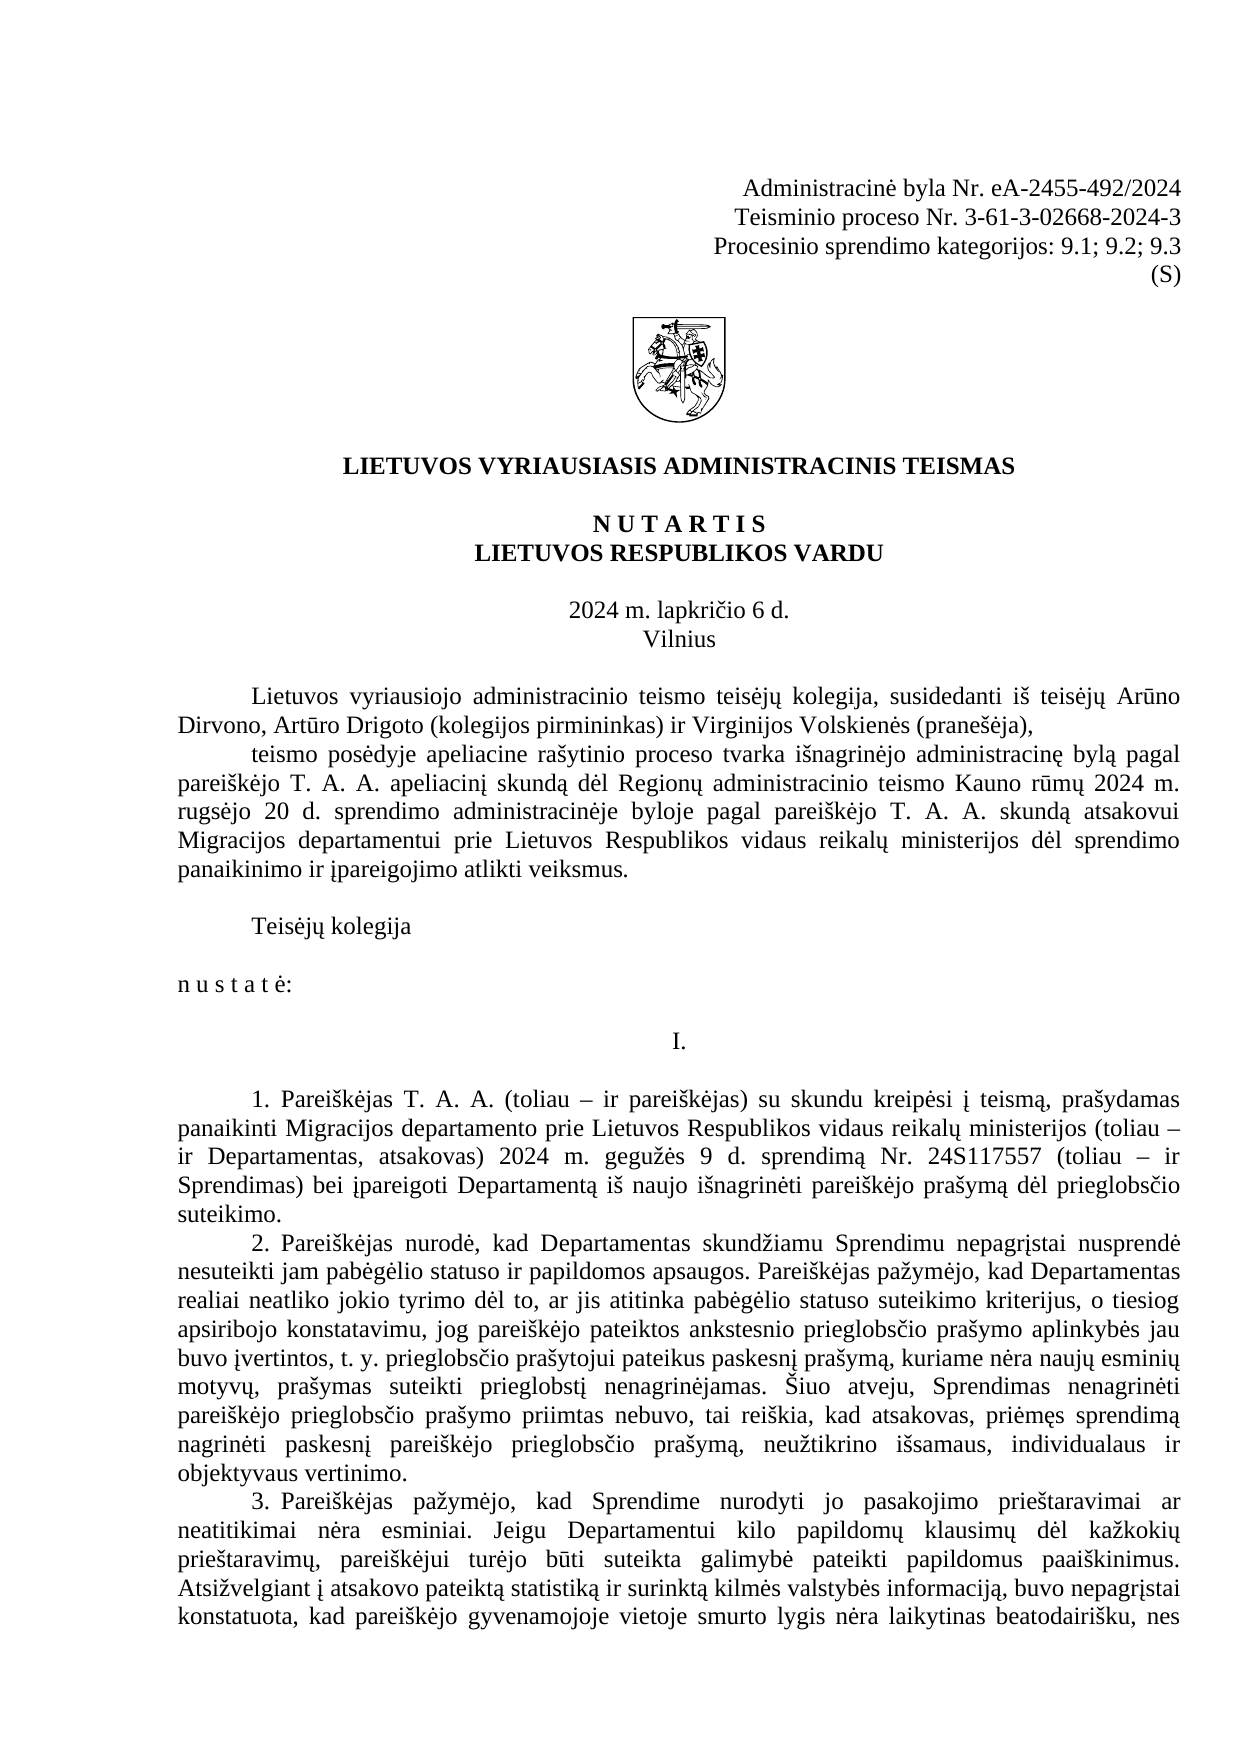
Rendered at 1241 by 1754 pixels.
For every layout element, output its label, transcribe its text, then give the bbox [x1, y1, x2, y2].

text Lietuvos vyriausiojo administracinio teismo teisėjų kolegija, susidedanti iš teisėjų Arūno Dirvono, Artūro Drigoto (kolegijos pirmininkas) ir Virginijos Volskienės (pranešėja), [177, 681, 1181, 739]
text nustatė: [177, 969, 1181, 998]
text teismo posėdyje apeliacine rašytinio proceso tvarka išnagrinėjo administracinę bylą pagal pareiškėjo T. A. A. apeliacinį skundą dėl Regionų administracinio teismo Kauno rūmų 2024 m. rugsėjo 20 d. sprendimo administracinėje byloje pagal pareiškėjo T. A. A. skundą atsakovui Migracijos departamentui prie Lietuvos Respublikos vidaus reikalų ministerijos dėl sprendimo panaikinimo ir įpareigojimo atlikti veiksmus. [177, 739, 1181, 883]
text (S) [177, 259, 1181, 288]
text Teisėjų kolegija [177, 911, 1181, 940]
text NUTARTIS [177, 509, 1181, 538]
text Teisminio proceso Nr. 3-61-3-02668-2024-3 [177, 202, 1181, 231]
text I. [177, 1026, 1181, 1055]
text 2. Pareiškėjas nurodė, kad Departamentas skundžiamu Sprendimu nepagrįstai nusprendė nesuteikti jam pabėgėlio statuso ir papildomos apsaugos. Pareiškėjas pažymėjo, kad Departamentas realiai neatliko jokio tyrimo dėl to, ar jis atitinka pabėgėlio statuso suteikimo kriterijus, o tiesiog apsiribojo konstatavimu, jog pareiškėjo pateiktos ankstesnio prieglobsčio prašymo aplinkybės jau buvo įvertintos, t. y. prieglobsčio prašytojui pateikus paskesnį prašymą, kuriame nėra naujų esminių motyvų, prašymas suteikti prieglobstį nenagrinėjamas. Šiuo atveju, Sprendimas nenagrinėti pareiškėjo prieglobsčio prašymo priimtas nebuvo, tai reiškia, kad atsakovas, priėmęs sprendimą nagrinėti paskesnį pareiškėjo prieglobsčio prašymą, neužtikrino išsamaus, individualaus ir objektyvaus vertinimo. [177, 1228, 1181, 1486]
text 3. Pareiškėjas pažymėjo, kad Sprendime nurodyti jo pasakojimo prieštaravimai ar neatitikimai nėra esminiai. Jeigu Departamentui kilo papildomų klausimų dėl kažkokių prieštaravimų, pareiškėjui turėjo būti suteikta galimybė pateikti papildomus paaiškinimus. Atsižvelgiant į atsakovo pateiktą statistiką ir surinktą kilmės valstybės informaciją, buvo nepagrįstai konstatuota, kad pareiškėjo gyvenamojoje vietoje smurto lygis nėra laikytinas beatodairišku, nes [177, 1486, 1181, 1630]
text Vilnius [177, 624, 1181, 653]
text 1. Pareiškėjas T. A. A. (toliau – ir pareiškėjas) su skundu kreipėsi į teismą, prašydamas panaikinti Migracijos departamento prie Lietuvos Respublikos vidaus reikalų ministerijos (toliau – ir Departamentas, atsakovas) 2024 m. gegužės 9 d. sprendimą Nr. 24S117557 (toliau – ir Sprendimas) bei įpareigoti Departamentą iš naujo išnagrinėti pareiškėjo prašymą dėl prieglobsčio suteikimo. [177, 1084, 1181, 1228]
text LIETUVOS RESPUBLIKOS VARDU [177, 538, 1181, 566]
text 2024 m. lapkričio 6 d. [177, 595, 1181, 624]
text Procesinio sprendimo kategorijos: 9.1; 9.2; 9.3 [177, 231, 1181, 259]
text Administracinė byla Nr. eA-2455-492/2024 [177, 173, 1181, 202]
text LIETUVOS VYRIAUSIASIS ADMINISTRACINIS TEISMAS [177, 451, 1181, 480]
